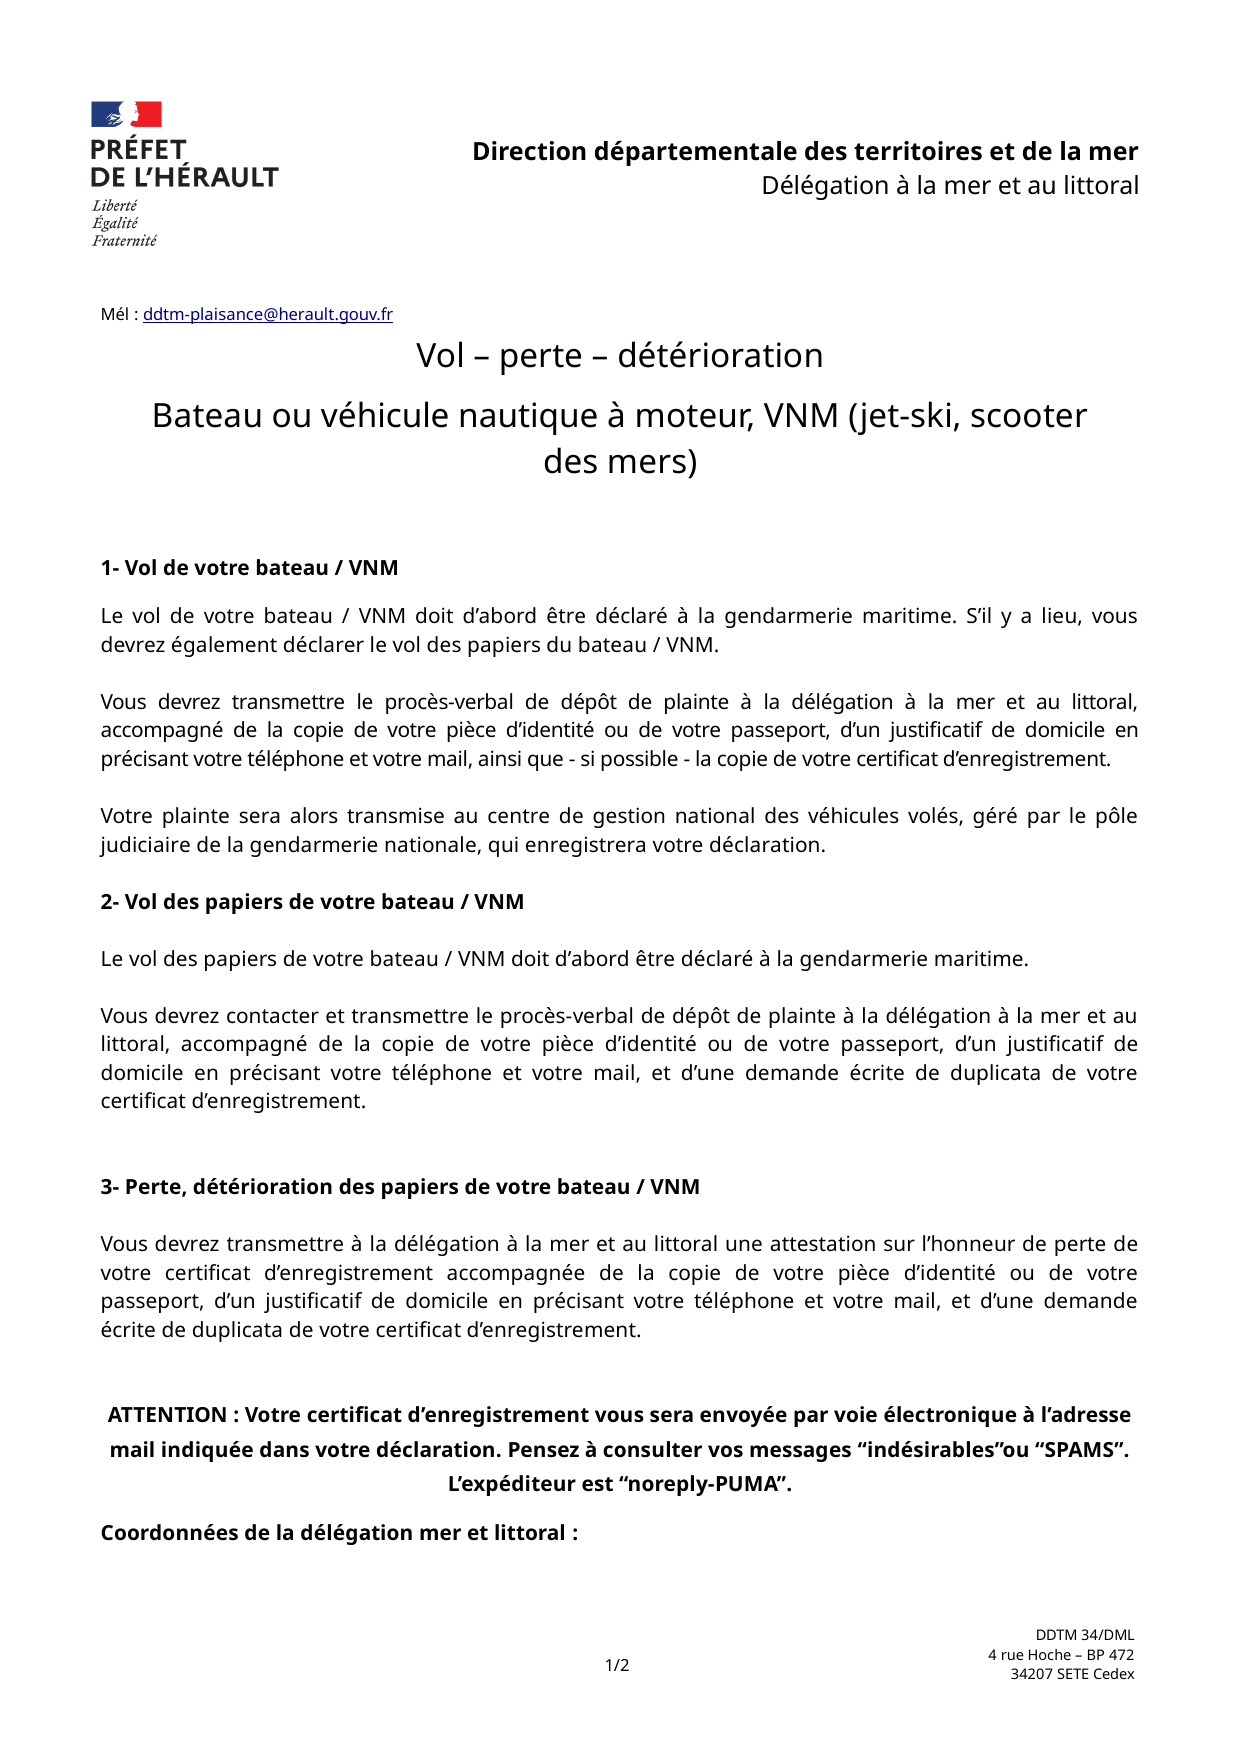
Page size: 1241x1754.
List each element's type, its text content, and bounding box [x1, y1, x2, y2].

text 3- Perte, détérioration des papiers de votre bateau / VNM [100, 1172, 1140, 1201]
text Le vol de votre bateau / VNM doit d’abord être déclaré à la gendarmerie maritime. S’il y a lieu, vous devrez également déclarer le vol des papiers du bateau / VNM. [100, 601, 1140, 658]
text Vol – perte – détérioration [100, 331, 1140, 377]
text Bateau ou véhicule nautique à moteur, VNM (jet-ski, scooter des mers) [100, 392, 1140, 484]
table_header [620, 281, 1140, 331]
text ATTENTION : Votre certificat d’enregistrement vous sera envoyée par voie électronique à l’adresse mail indiquée dans votre déclaration. Pensez à consulter vos messages “indésirables”ou “SPAMS”. L’expéditeur est “noreply-PUMA”. [100, 1400, 1140, 1497]
text Votre plainte sera alors transmise au centre de gestion national des véhicules volés, géré par le pôle judiciaire de la gendarmerie nationale, qui enregistrera votre déclaration. [100, 801, 1140, 858]
text 2- Vol des papiers de votre bateau / VNM [100, 887, 1140, 915]
text Vous devrez transmettre le procès-verbal de dépôt de plainte à la délégation à la mer et au littoral, accompagné de la copie de votre pièce d’identité ou de votre passeport, d’un justificatif de domicile en précisant votre téléphone et votre mail, ainsi que - si possible - la copie de votre certificat d’enregistrement. [100, 687, 1140, 772]
text Le vol des papiers de votre bateau / VNM doit d’abord être déclaré à la gendarmerie maritime. [100, 944, 1140, 972]
table_header Mél : ddtm-plaisance@herault.gouv.fr [100, 281, 620, 331]
text Vous devrez contacter et transmettre le procès-verbal de dépôt de plainte à la délégation à la mer et au littoral, accompagné de la copie de votre pièce d’identité ou de votre passeport, d’un justificatif de domicile en précisant votre téléphone et votre mail, et d’une demande écrite de duplicata de votre certificat d’enregistrement. [100, 1001, 1140, 1115]
text Coordonnées de la délégation mer et littoral : [100, 1517, 1140, 1546]
text 1- Vol de votre bateau / VNM [100, 552, 1140, 581]
text Vous devrez transmettre à la délégation à la mer et au littoral une attestation sur l’honneur de perte de votre certificat d’enregistrement accompagnée de la copie de votre pièce d’identité ou de votre passeport, d’un justificatif de domicile en précisant votre téléphone et votre mail, et d’une demande écrite de duplicata de votre certificat d’enregistrement. [100, 1229, 1140, 1343]
